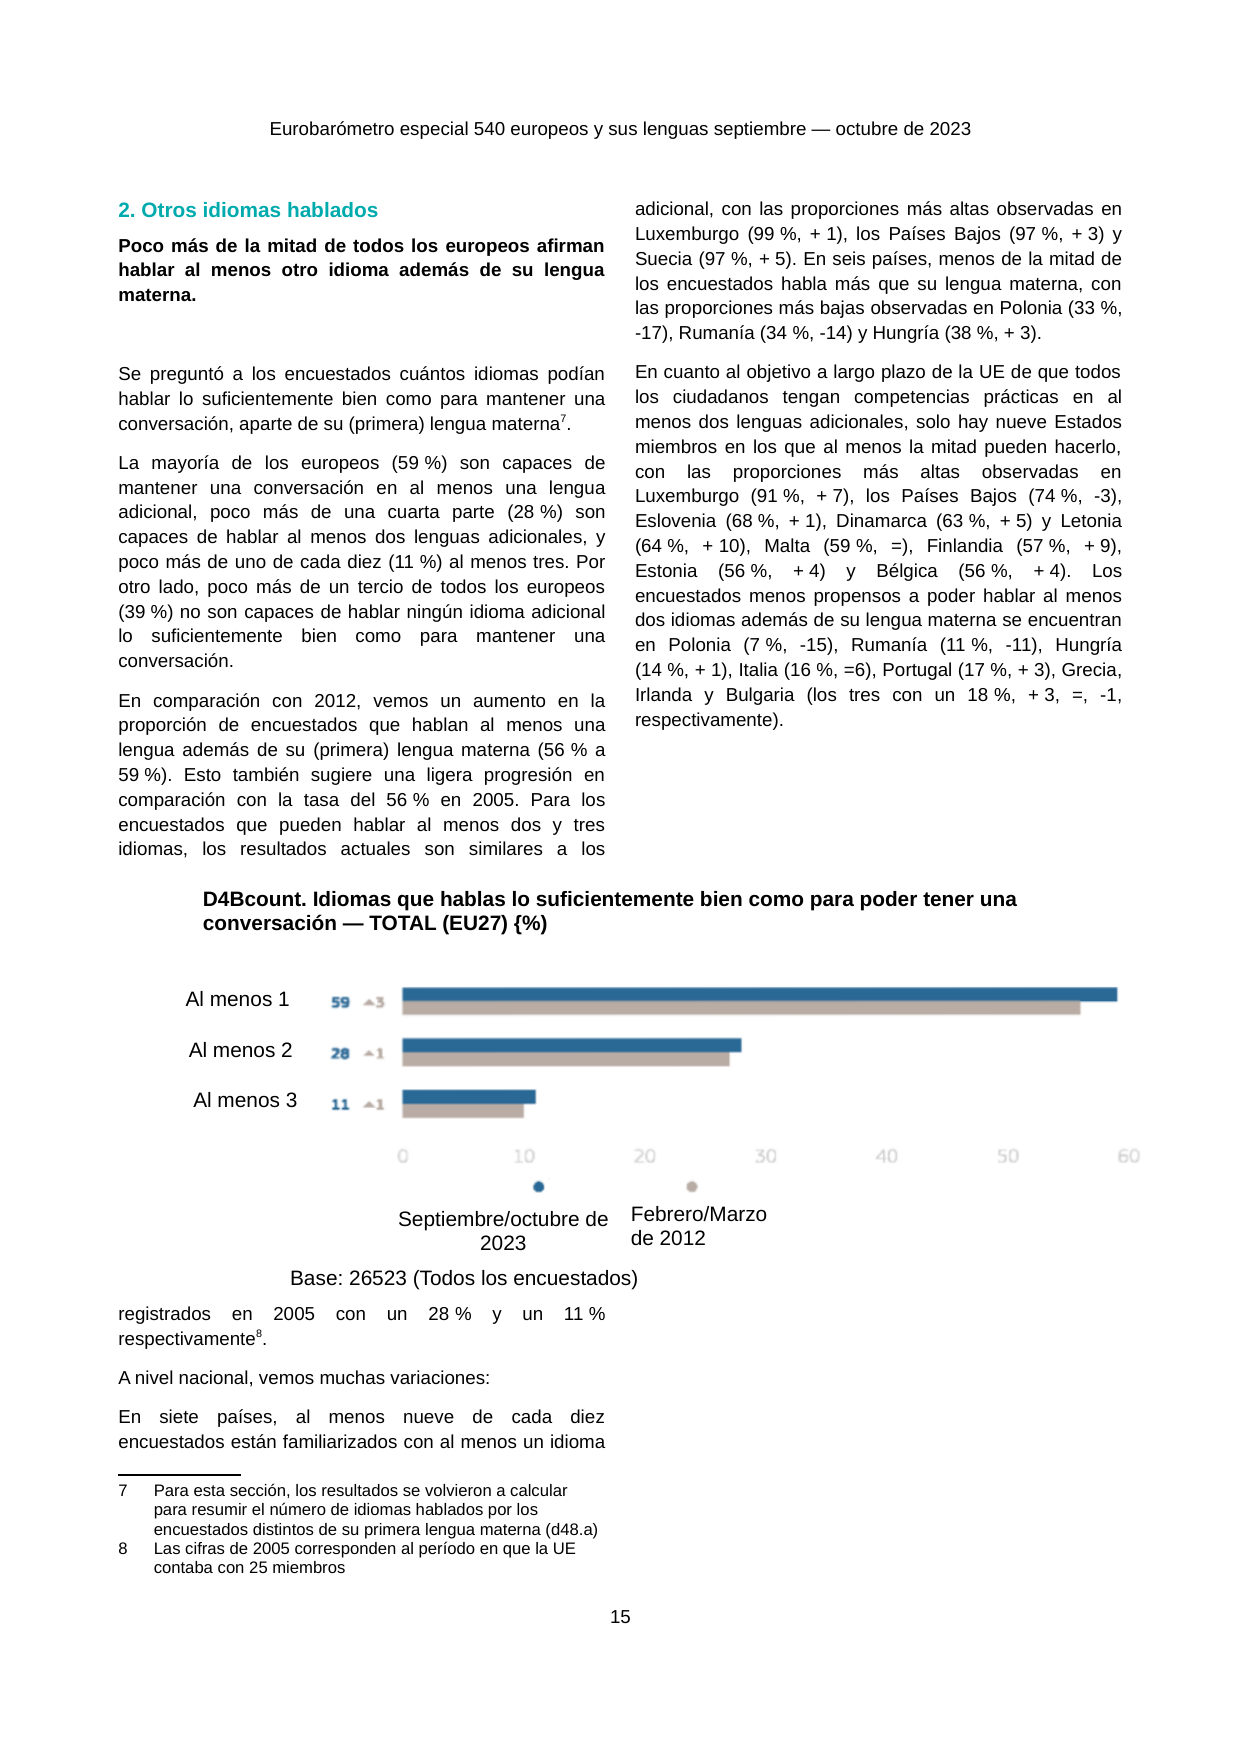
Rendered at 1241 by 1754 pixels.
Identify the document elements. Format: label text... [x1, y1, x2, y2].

picture [327, 973, 1150, 1216]
text Las cifras de 2005 corresponden al período en que la UE contaba con 25 miembros [118, 1538, 605, 1577]
text Para esta sección, los resultados se volvieron a calcular para resumir el número de idiomas hablados por los encuestados distintos de su primera lengua materna (d48.a) [118, 1481, 605, 1538]
text En comparación con 2012, vemos un aumento en la proporción de encuestados que hablan al menos una lengua además de su (primera) lengua materna (56 % a 59 %). Esto también sugiere una ligera progresión en comparación con la tasa del 56 % en 2005. Para los encuestados que pueden hablar al menos dos y tres idiomas, los resultados actuales son similares a los registrados en 2005 con un 28 % y un 11 % respectivamente. [118, 689, 605, 1349]
subtitle 2. Otros idiomas hablados [118, 198, 605, 222]
text adicional, con las proporciones más altas observadas en Luxemburgo (99 %, + 1), los Países Bajos (97 %, + 3) y Suecia (97 %, + 5). En seis países, menos de la mitad de los encuestados habla más que su lengua materna, con las proporciones más bajas observadas en Polonia (33 %, -17), Rumanía (34 %, -14) y Hungría (38 %, + 3). [635, 198, 1122, 343]
text La mayoría de los europeos (59 %) son capaces de mantener una conversación en al menos una lengua adicional, poco más de una cuarta parte (28 %) son capaces de hablar al menos dos lenguas adicionales, y poco más de uno de cada diez (11 %) al menos tres. Por otro lado, poco más de un tercio de todos los europeos (39 %) no son capaces de hablar ningún idioma adicional lo suficientemente bien como para mantener una conversación. [118, 452, 605, 672]
text Poco más de la mitad de todos los europeos afirman hablar al menos otro idioma además de su lengua materna. [118, 234, 605, 306]
text En siete países, al menos nueve de cada diez encuestados están familiarizados con al menos un idioma [118, 1406, 605, 1453]
text En cuanto al objetivo a largo plazo de la UE de que todos los ciudadanos tengan competencias prácticas en al menos dos lenguas adicionales, solo hay nueve Estados miembros en los que al menos la mitad pueden hacerlo, con las proporciones más altas observadas en Luxemburgo (91 %, + 7), los Países Bajos (74 %, -3), Eslovenia (68 %, + 1), Dinamarca (63 %, + 5) y Letonia (64 %, + 10), Malta (59 %, =), Finlandia (57 %, + 9), Estonia (56 %, + 4) y Bélgica (56 %, + 4). Los encuestados menos propensos a poder hablar al menos dos idiomas además de su lengua materna se encuentran en Polonia (7 %, -15), Rumanía (11 %, -11), Hungría (14 %, + 1), Italia (16 %, =6), Portugal (17 %, + 3), Grecia, Irlanda y Bulgaria (los tres con un 18 %, + 3, =, -1, respectivamente). [635, 361, 1122, 730]
text Se preguntó a los encuestados cuántos idiomas podían hablar lo suficientemente bien como para mantener una conversación, aparte de su (primera) lengua materna. [118, 363, 605, 434]
text A nivel nacional, vemos muchas variaciones: [118, 1367, 605, 1388]
